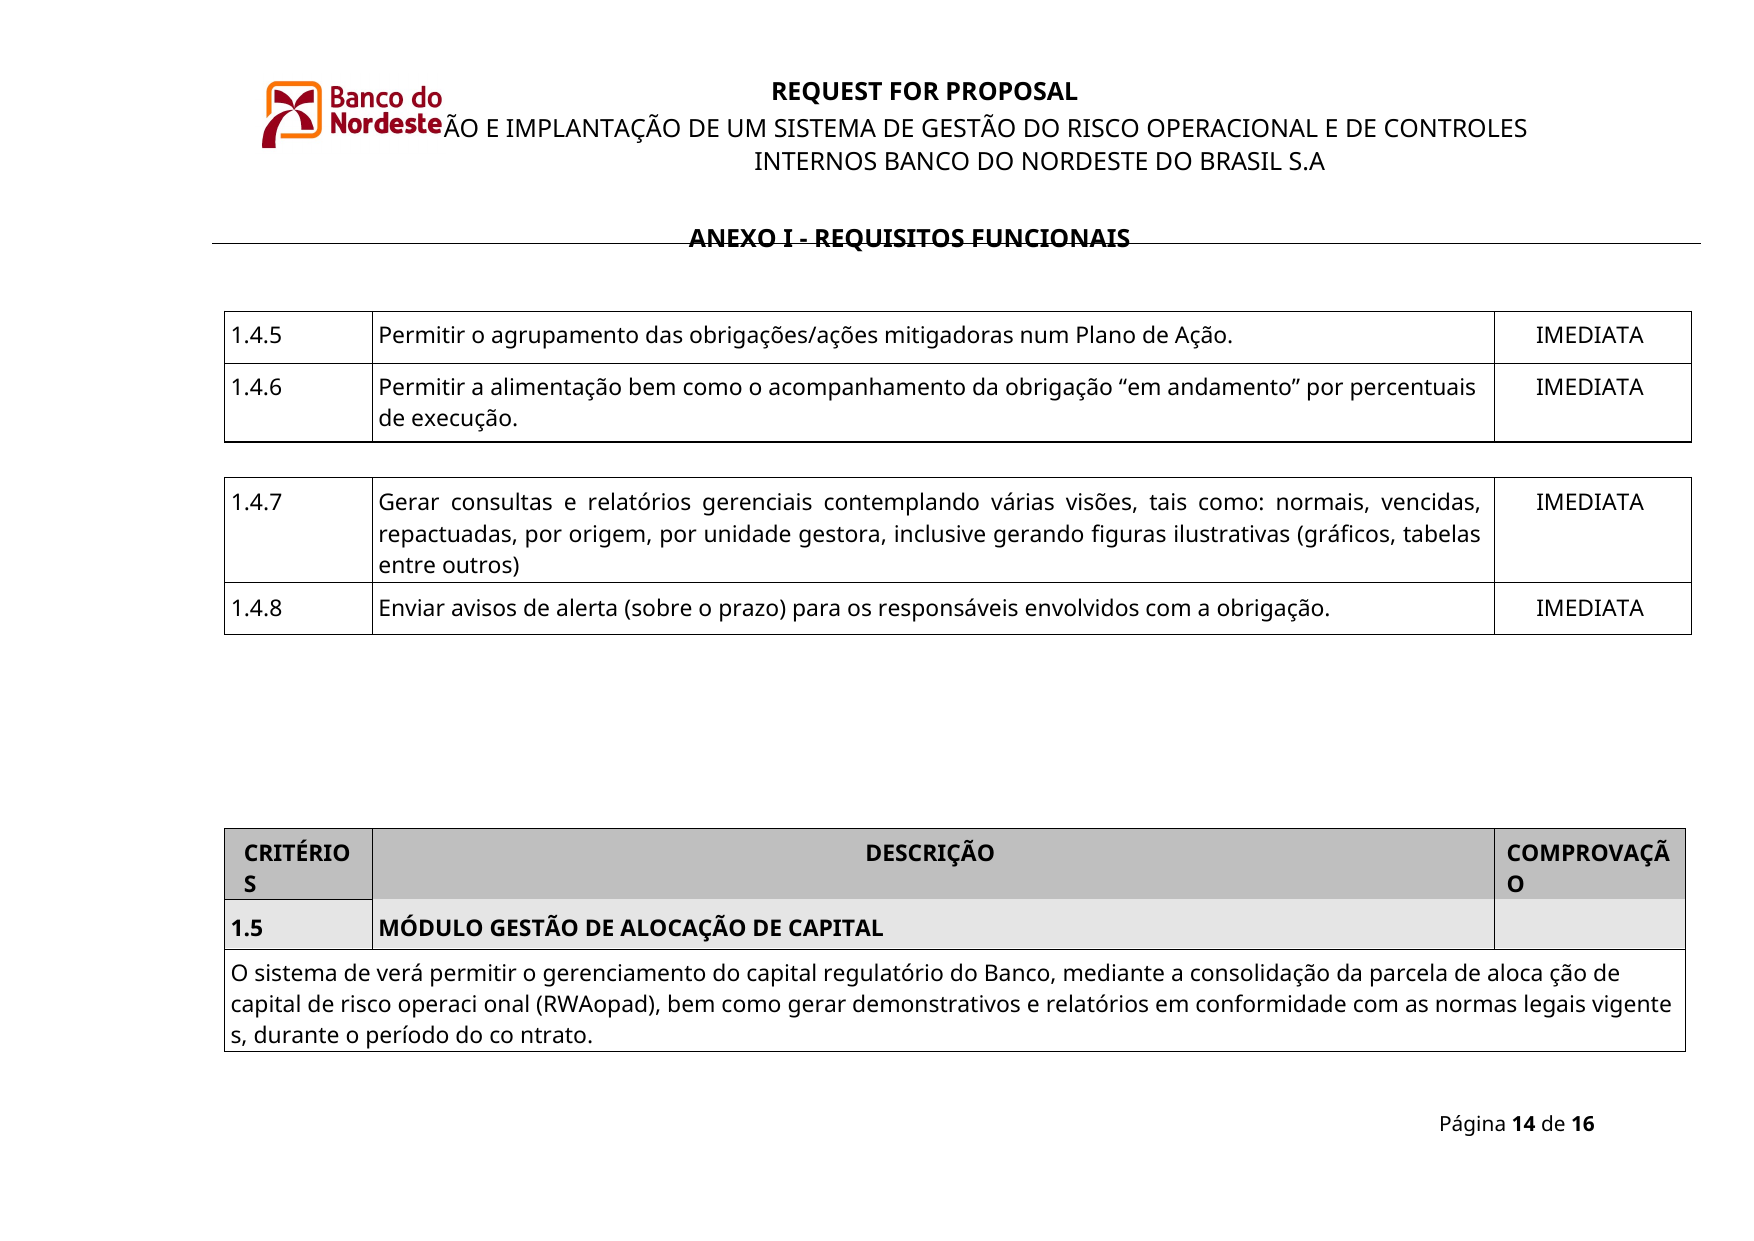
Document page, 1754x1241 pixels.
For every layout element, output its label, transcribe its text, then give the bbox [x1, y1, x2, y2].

table_cell IMEDIATA [1495, 583, 1691, 634]
table_cell MÓDULO GESTÃO DE ALOCAÇÃO DE CAPITAL [373, 905, 1494, 948]
table_cell [1495, 905, 1685, 948]
table_header CRITÉRIOS [225, 829, 372, 899]
picture [254, 73, 447, 154]
table_header Gerar consultas e relatórios gerenciais contemplando várias visões, tais como: normais, vencidas, repactuadas, por origem, por unidade gestora, inclusive gerando figuras ilustrativas (gráficos, tabelas entre outros) [373, 478, 1494, 582]
table_cell 1.4.5 [225, 312, 372, 363]
table_header DESCRIÇÃO [373, 829, 1494, 899]
table_cell Permitir a alimentação bem como o acompanhamento da obrigação “em andamento” por percentuais de execução. [373, 364, 1494, 441]
table_cell O sistema de verá permitir o gerenciamento do capital regulatório do Banco, mediante a consolidação da parcela de aloca ção de capital de risco operaci onal (RWAopad), bem como gerar demonstrativos e relatórios em conformidade com as normas legais vigente s, durante o período do co ntrato. [225, 950, 1685, 1051]
table_cell IMEDIATA [1495, 364, 1691, 441]
table_cell 1.5 [225, 900, 372, 948]
table_cell 1.4.6 [225, 364, 372, 441]
table_header 1.4.7 [225, 478, 372, 582]
table_cell Enviar avisos de alerta (sobre o prazo) para os responsáveis envolvidos com a obrigação. [373, 583, 1494, 634]
table_header COMPROVAÇÃO [1495, 829, 1685, 899]
table_cell IMEDIATA [1495, 312, 1691, 363]
table_cell 1.4.8 [225, 583, 372, 634]
table_header IMEDIATA [1495, 478, 1691, 582]
table_cell Permitir o agrupamento das obrigações/ações mitigadoras num Plano de Ação. [373, 312, 1494, 363]
